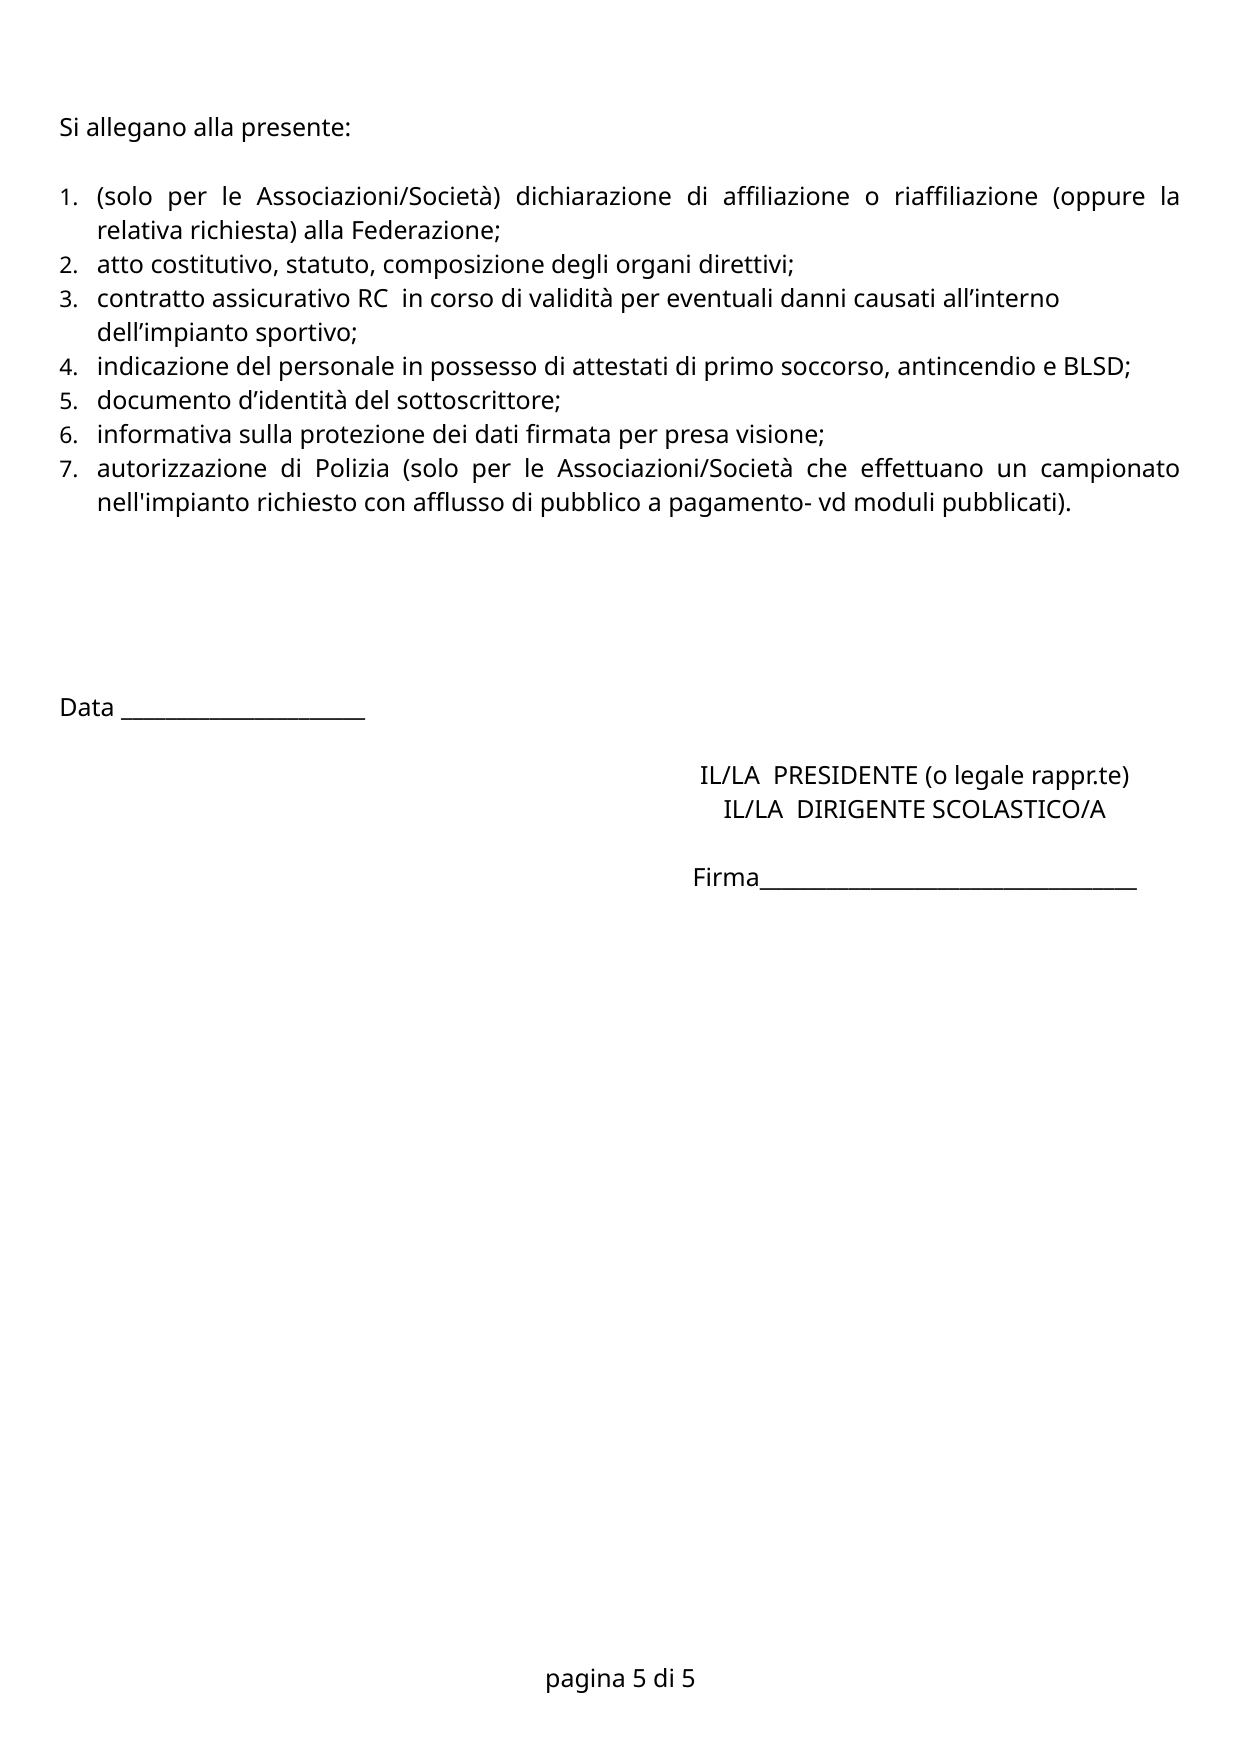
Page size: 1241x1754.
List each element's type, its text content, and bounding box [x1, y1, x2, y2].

list contratto assicurativo RC in corso di validità per eventuali danni causati all’interno dell’impianto sportivo; [59, 280, 1181, 348]
text IL/LA PRESIDENTE (o legale rappr.te) [59, 757, 1181, 791]
text IL/LA DIRIGENTE SCOLASTICO/A [59, 791, 1181, 825]
text Firma__________________________________ [59, 859, 1181, 893]
list atto costitutivo, statuto, composizione degli organi direttivi; [59, 246, 1181, 280]
list autorizzazione di Polizia (solo per le Associazioni/Società che effettuano un campionato nell'impianto richiesto con afflusso di pubblico a pagamento- vd moduli pubblicati). [59, 451, 1181, 519]
list documento d’identità del sottoscrittore; [59, 383, 1181, 417]
list indicazione del personale in possesso di attestati di primo soccorso, antincendio e BLSD; [59, 348, 1181, 383]
list (solo per le Associazioni/Società) dichiarazione di affiliazione o riaffiliazione (oppure la relativa richiesta) alla Federazione; [59, 178, 1181, 246]
text Si allegano alla presente: [59, 110, 1181, 144]
text Data ______________________ [59, 689, 1181, 723]
list informativa sulla protezione dei dati firmata per presa visione; [59, 417, 1181, 451]
